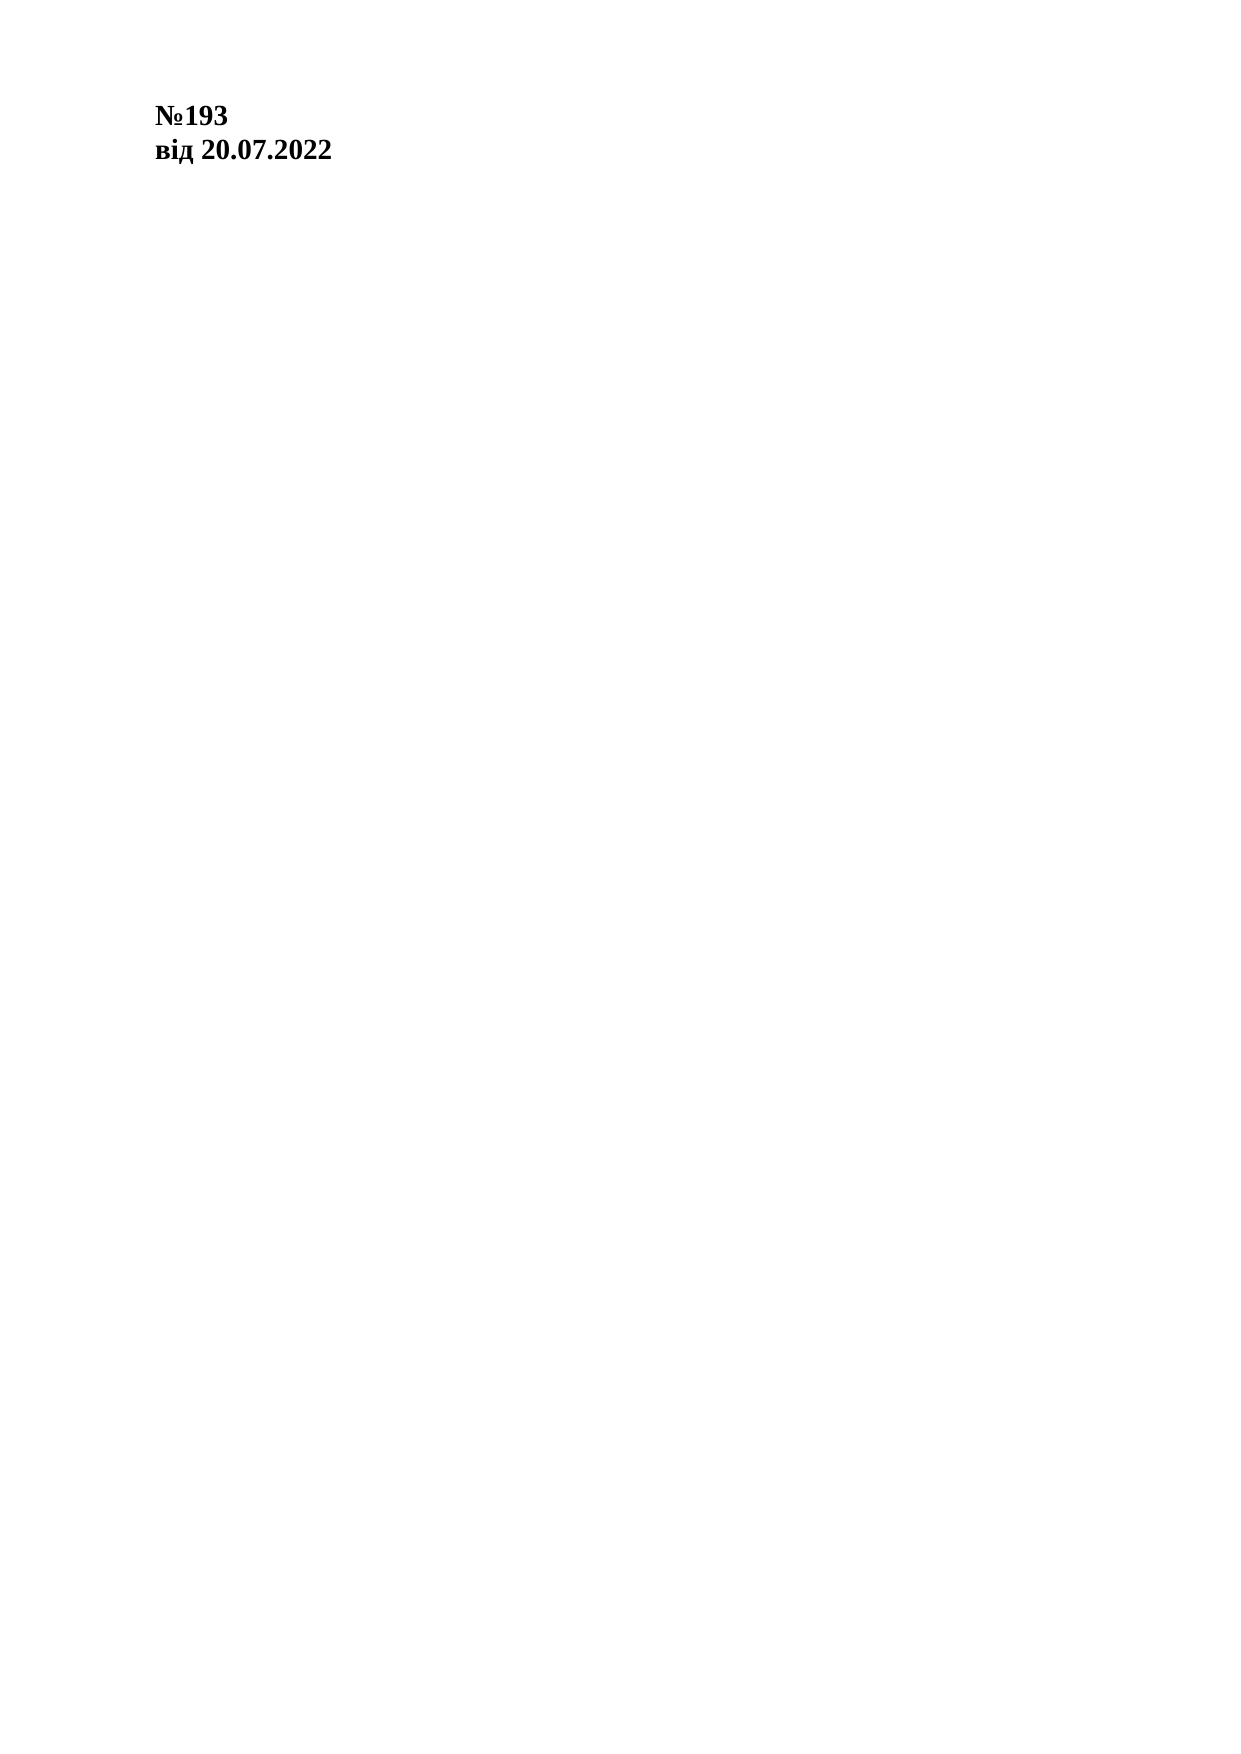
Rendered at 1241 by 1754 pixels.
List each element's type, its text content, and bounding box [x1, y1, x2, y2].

text від 20.07.2022 [148, 132, 1152, 166]
text №193 [148, 98, 1152, 132]
